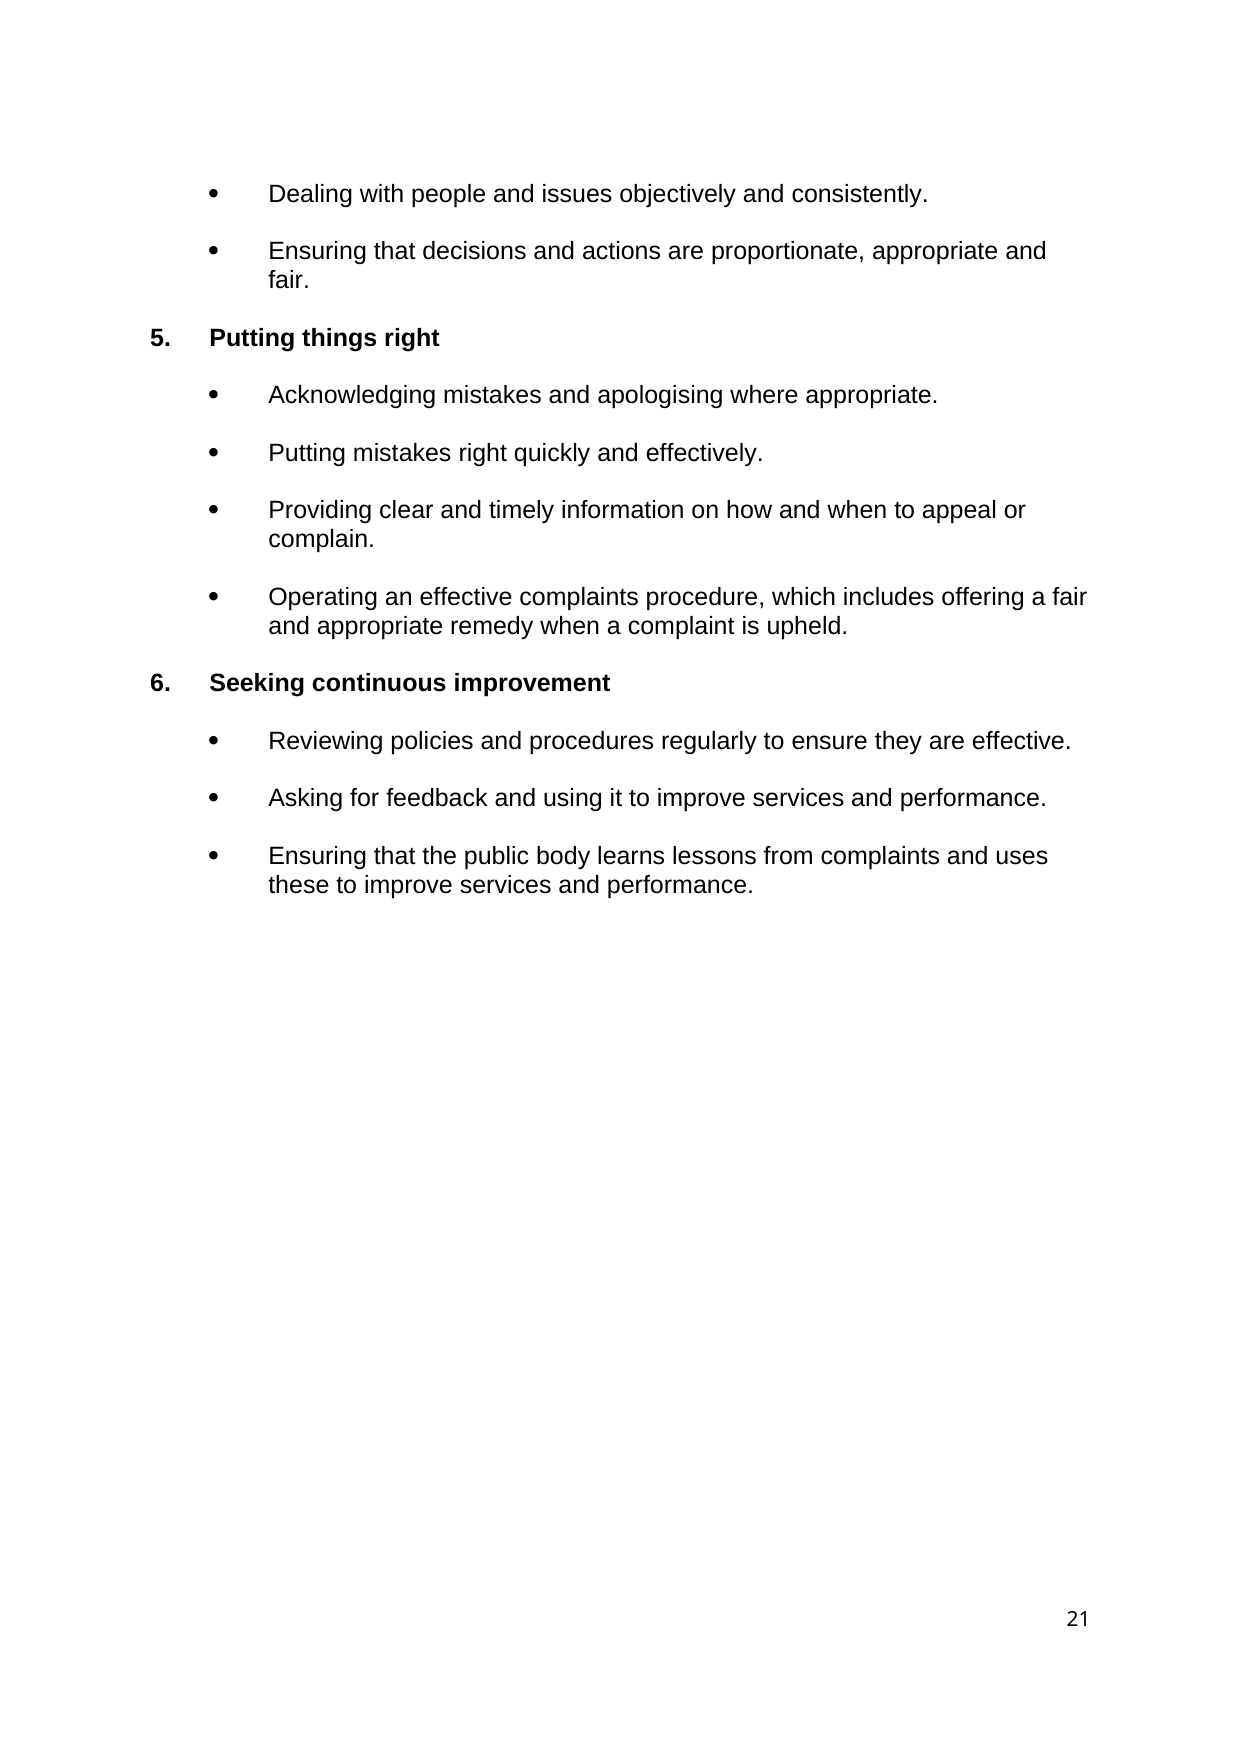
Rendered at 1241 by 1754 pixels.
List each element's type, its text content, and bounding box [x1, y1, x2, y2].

list Putting mistakes right quickly and effectively. [209, 438, 1090, 467]
list Ensuring that decisions and actions are proportionate, appropriate and fair. [209, 236, 1090, 294]
list Ensuring that the public body learns lessons from complaints and uses these to improve services and performance. [209, 841, 1090, 898]
list Asking for feedback and using it to improve services and performance. [209, 783, 1090, 812]
list Providing clear and timely information on how and when to appeal or complain. [209, 495, 1090, 553]
list Operating an effective complaints procedure, which includes offering a fair and appropriate remedy when a complaint is upheld. [209, 582, 1090, 639]
text 6. Seeking continuous improvement [150, 668, 1090, 697]
list Dealing with people and issues objectively and consistently. [209, 179, 1090, 208]
text 5. Putting things right [150, 323, 1090, 351]
list Acknowledging mistakes and apologising where appropriate. [209, 380, 1090, 409]
list Reviewing policies and procedures regularly to ensure they are effective. [209, 726, 1090, 754]
